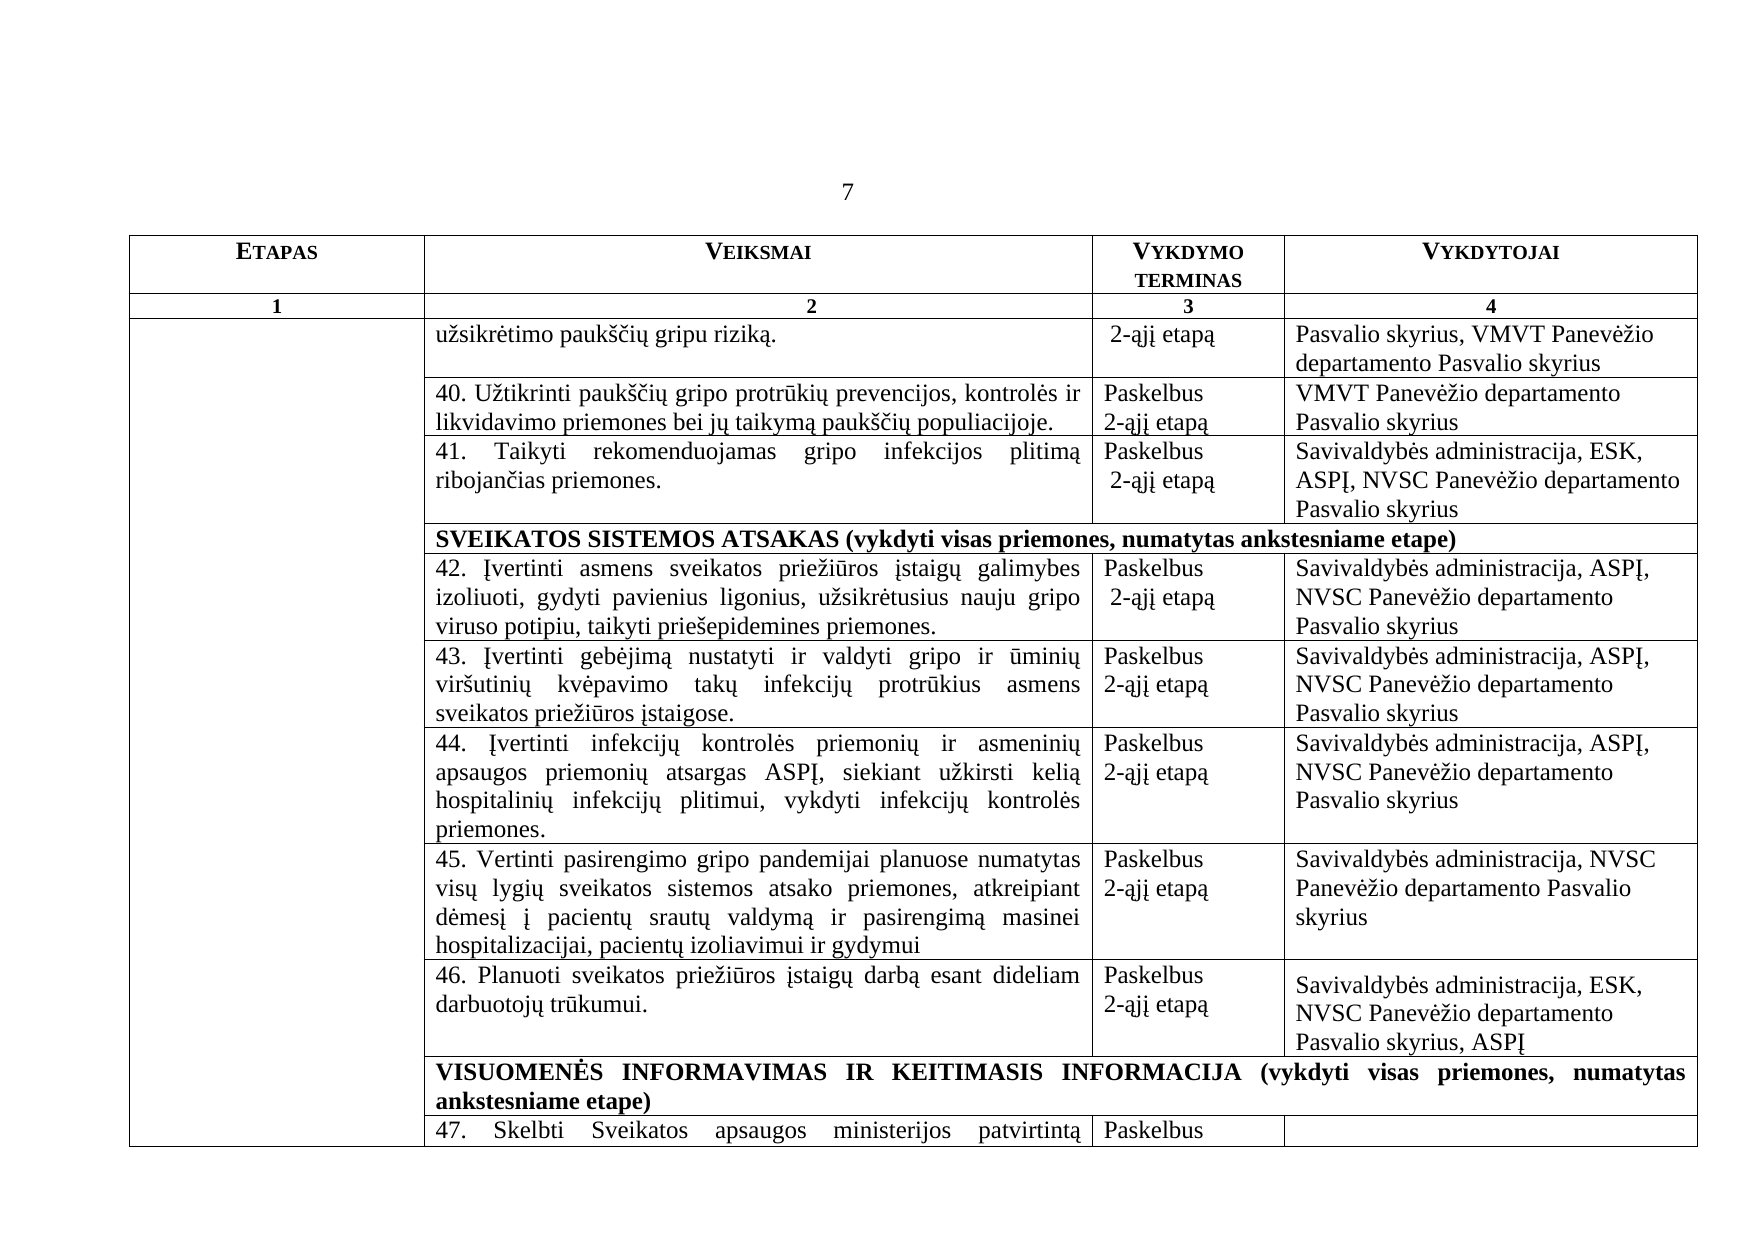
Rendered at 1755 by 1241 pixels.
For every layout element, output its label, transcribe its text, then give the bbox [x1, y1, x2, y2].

table_cell VISUOMENĖS INFORMAVIMAS IR KEITIMASIS INFORMACIJA (vykdyti visas priemones, numatytas ankstesniame etape) [425, 1057, 1697, 1114]
table_cell 40. Užtikrinti paukščių gripo protrūkių prevencijos, kontrolės ir likvidavimo priemones bei jų taikymą paukščių populiacijoje. [425, 378, 1092, 435]
table_cell 45. Vertinti pasirengimo gripo pandemijai planuose numatytas visų lygių sveikatos sistemos atsako priemones, atkreipiant dėmesį į pacientų srautų valdymą ir pasirengimą masinei hospitalizacijai, pacientų izoliavimui ir gydymui [425, 844, 1092, 959]
table_cell Paskelbus 2-ąjį etapą [1093, 378, 1284, 435]
table_cell 47. Skelbti Sveikatos apsaugos ministerijos patvirtintą [425, 1116, 1092, 1146]
table_cell 2 [425, 294, 1092, 318]
table_cell Savivaldybės administracija, NVSC Panevėžio departamento Pasvalio skyrius [1285, 844, 1697, 959]
table_cell Paskelbus 2-ąjį etapą [1093, 960, 1284, 1056]
table_cell Savivaldybės administracija, ASPĮ, NVSC Panevėžio departamento Pasvalio skyrius [1285, 554, 1697, 640]
table_cell Paskelbus 2-ąjį etapą [1093, 554, 1284, 640]
table_cell Pasvalio skyrius, VMVT Panevėžio departamento Pasvalio skyrius [1285, 319, 1697, 377]
table_cell 2-ąjį etapą [1093, 319, 1284, 377]
table_cell Paskelbus 2-ąjį etapą [1093, 844, 1284, 959]
table_cell 42. Įvertinti asmens sveikatos priežiūros įstaigų galimybes izoliuoti, gydyti pavienius ligonius, užsikrėtusius nauju gripo viruso potipiu, taikyti priešepidemines priemones. [425, 554, 1092, 640]
table_cell Paskelbus 2-ąjį etapą [1093, 641, 1284, 727]
table_cell [1285, 1116, 1697, 1146]
table_cell Savivaldybės administracija, ESK, ASPĮ, NVSC Panevėžio departamento Pasvalio skyrius [1285, 436, 1697, 523]
table_cell 4 [1285, 294, 1697, 318]
table_cell 46. Planuoti sveikatos priežiūros įstaigų darbą esant dideliam darbuotojų trūkumui. [425, 960, 1092, 1056]
table_header Vykdymo terminas [1093, 236, 1284, 293]
table_cell Paskelbus [1093, 1116, 1284, 1146]
table_cell Paskelbus 2-ąjį etapą [1093, 728, 1284, 843]
table_cell 44. Įvertinti infekcijų kontrolės priemonių ir asmeninių apsaugos priemonių atsargas ASPĮ, siekiant užkirsti kelią hospitalinių infekcijų plitimui, vykdyti infekcijų kontrolės priemones. [425, 728, 1092, 843]
table_cell 43. Įvertinti gebėjimą nustatyti ir valdyti gripo ir ūminių viršutinių kvėpavimo takų infekcijų protrūkius asmens sveikatos priežiūros įstaigose. [425, 641, 1092, 727]
table_cell VMVT Panevėžio departamento Pasvalio skyrius [1285, 378, 1697, 435]
table_cell [130, 319, 424, 1146]
table_cell Savivaldybės administracija, ESK, NVSC Panevėžio departamento Pasvalio skyrius, ASPĮ [1285, 960, 1697, 1056]
table_cell užsikrėtimo paukščių gripu riziką. [425, 319, 1092, 377]
table_cell 41. Taikyti rekomenduojamas gripo infekcijos plitimą ribojančias priemones. [425, 436, 1092, 523]
table_header Vykdytojai [1285, 236, 1697, 293]
table_cell SVEIKATOS SISTEMOS ATSAKAS (vykdyti visas priemones, numatytas ankstesniame etape) [425, 524, 1697, 552]
table_cell 1 [130, 294, 424, 318]
table_cell Savivaldybės administracija, ASPĮ, NVSC Panevėžio departamento Pasvalio skyrius [1285, 641, 1697, 727]
table_header Veiksmai [425, 236, 1092, 293]
table_cell Savivaldybės administracija, ASPĮ, NVSC Panevėžio departamento Pasvalio skyrius [1285, 728, 1697, 843]
table_cell 3 [1093, 294, 1284, 318]
table_header Etapas [130, 236, 424, 293]
table_cell Paskelbus 2-ąjį etapą [1093, 436, 1284, 523]
